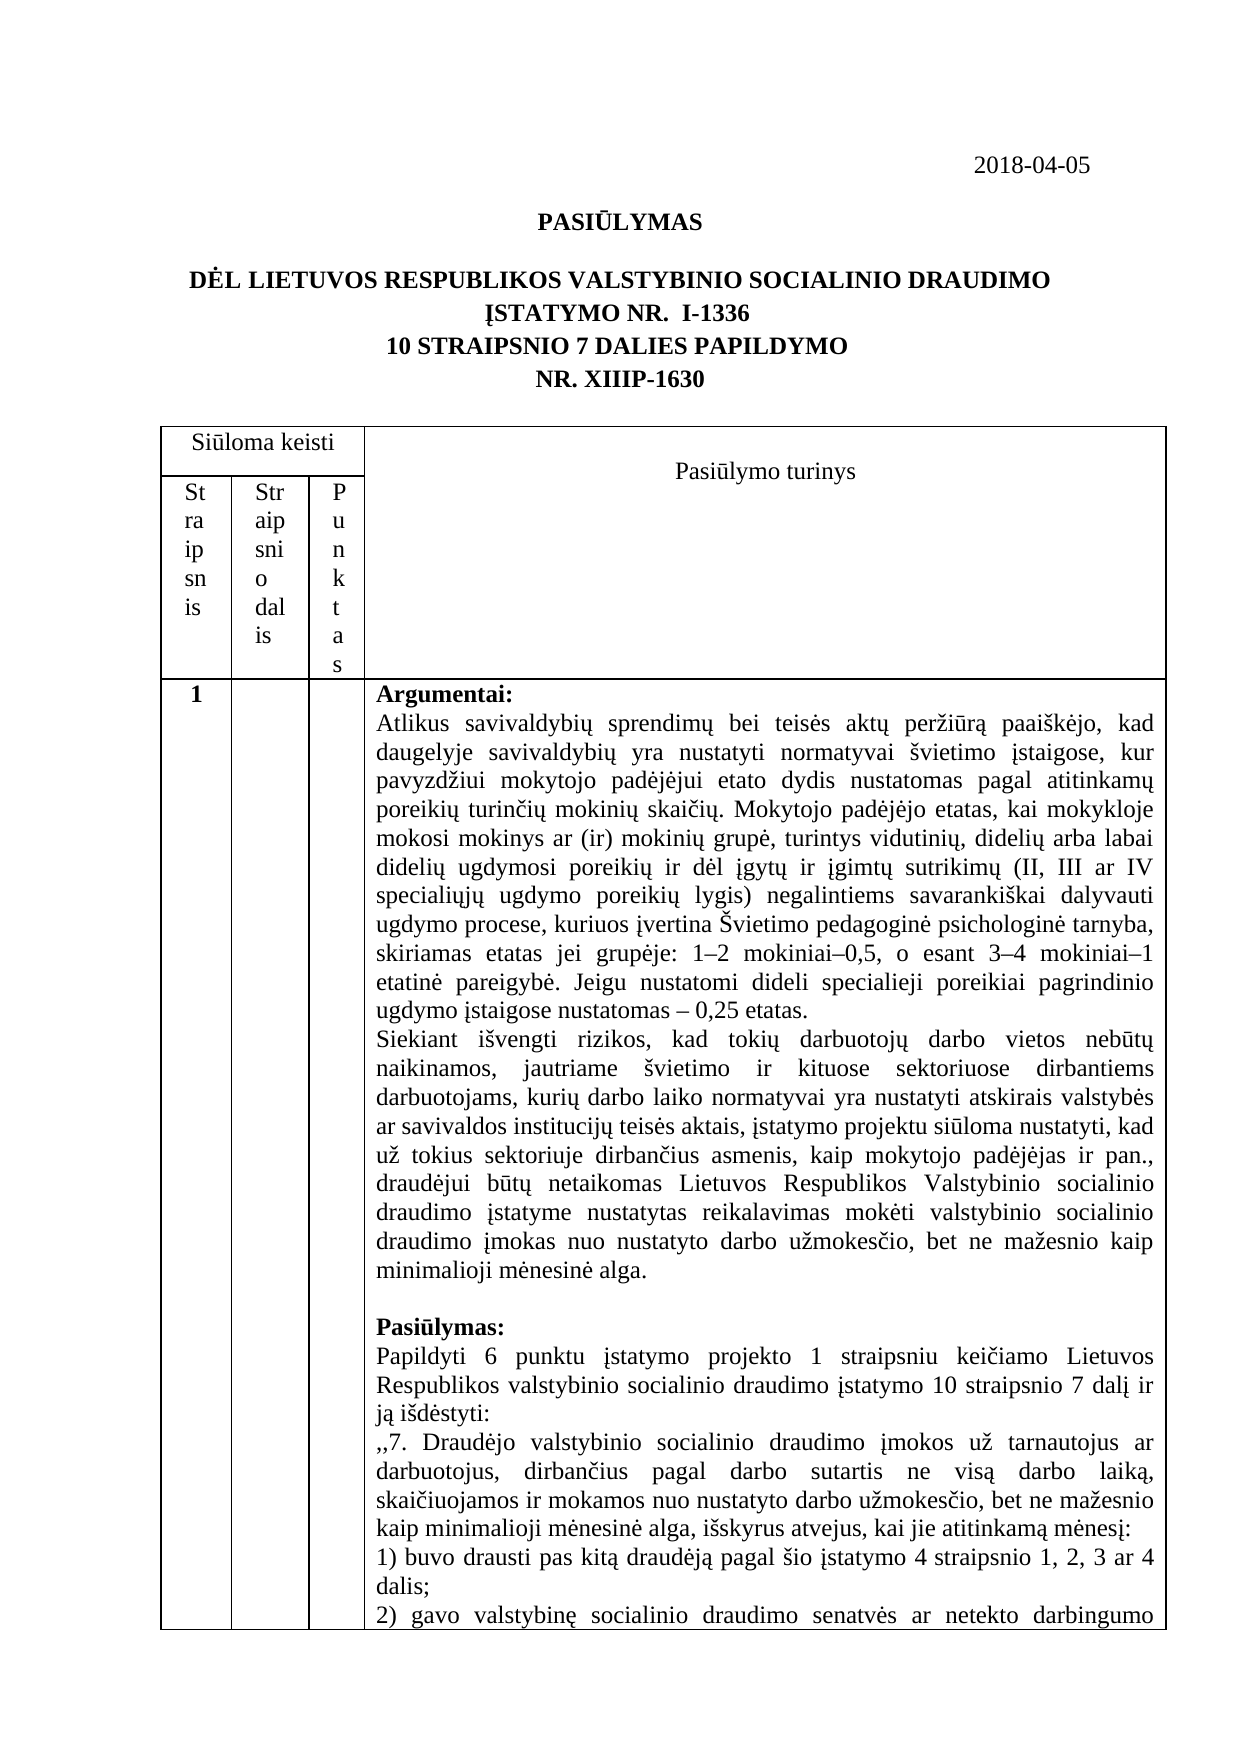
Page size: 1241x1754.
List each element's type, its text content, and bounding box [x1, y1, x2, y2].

table_header Siūloma keisti [162, 427, 364, 475]
text PASIŪLYMAS [150, 207, 1090, 236]
table_cell Straipsnio dalis [232, 477, 308, 678]
table_cell Straipsnis [162, 477, 231, 678]
table_cell 1 [162, 680, 231, 1628]
table_cell Argumentai: Atlikus savivaldybių sprendimų bei teisės aktų peržiūrą paaiškėjo, kad daugelyje savivaldybių yra nustatyti normatyvai švietimo įstaigose, kur pavyzdžiui mokytojo padėjėjui etato dydis nustatomas pagal atitinkamų poreikių turinčių mokinių skaičių. Mokytojo padėjėjo etatas, kai mokykloje mokosi mokinys ar (ir) mokinių grupė, turintys vidutinių, didelių arba labai didelių ugdymosi poreikių ir dėl įgytų ir įgimtų sutrikimų (II, III ar IV specialiųjų ugdymo poreikių lygis) negalintiems savarankiškai dalyvauti ugdymo procese, kuriuos įvertina Švietimo pedagoginė psichologinė tarnyba, skiriamas etatas jei grupėje: 1–2 mokiniai–0,5, o esant 3–4 mokiniai–1 etatinė pareigybė. Jeigu nustatomi dideli specialieji poreikiai pagrindinio ugdymo įstaigose nustatomas – 0,25 etatas. Siekiant išvengti rizikos, kad tokių darbuotojų darbo vietos nebūtų naikinamos, jautriame švietimo ir kituose sektoriuose dirbantiems darbuotojams, kurių darbo laiko normatyvai yra nustatyti atskirais valstybės ar savivaldos institucijų teisės aktais, įstatymo projektu siūloma nustatyti, kad už tokius sektoriuje dirbančius asmenis, kaip mokytojo padėjėjas ir pan., draudėjui būtų netaikomas Lietuvos Respublikos Valstybinio socialinio draudimo įstatyme nustatytas reikalavimas mokėti valstybinio socialinio draudimo įmokas nuo nustatyto darbo užmokesčio, bet ne mažesnio kaip minimalioji mėnesinė alga. Pasiūlymas: Papildyti 6 punktu įstatymo projekto 1 straipsniu keičiamo Lietuvos Respublikos valstybinio socialinio draudimo įstatymo 10 straipsnio 7 dalį ir ją išdėstyti: ,,7. Draudėjo valstybinio socialinio draudimo įmokos už tarnautojus ar darbuotojus, dirbančius pagal darbo sutartis ne visą darbo laiką, skaičiuojamos ir mokamos nuo nustatyto darbo užmokesčio, bet ne mažesnio kaip minimalioji mėnesinė alga, išskyrus atvejus, kai jie atitinkamą mėnesį: 1) buvo drausti pas kitą draudėją pagal šio įstatymo 4 straipsnio 1, 2, 3 ar 4 dalis; 2) gavo valstybinę socialinio draudimo senatvės ar netekto darbingumo [365, 680, 1165, 1628]
text 2018-04-05 [150, 150, 1090, 179]
table_cell [310, 680, 364, 1628]
table_cell Punktas [310, 477, 364, 678]
text DĖL LIETUVOS RESPUBLIKOS VALSTYBINIO SOCIALINIO DRAUDIMO ĮSTATYMO NR. I-1336 [150, 265, 1090, 327]
text Nr. XIIIP-1630 [150, 364, 1090, 393]
table_cell [232, 680, 308, 1628]
text 10 STRAIPSNIO 7 DALIES PAPILDYMO [150, 331, 1090, 360]
table_header Pasiūlymo turinys [365, 427, 1165, 678]
